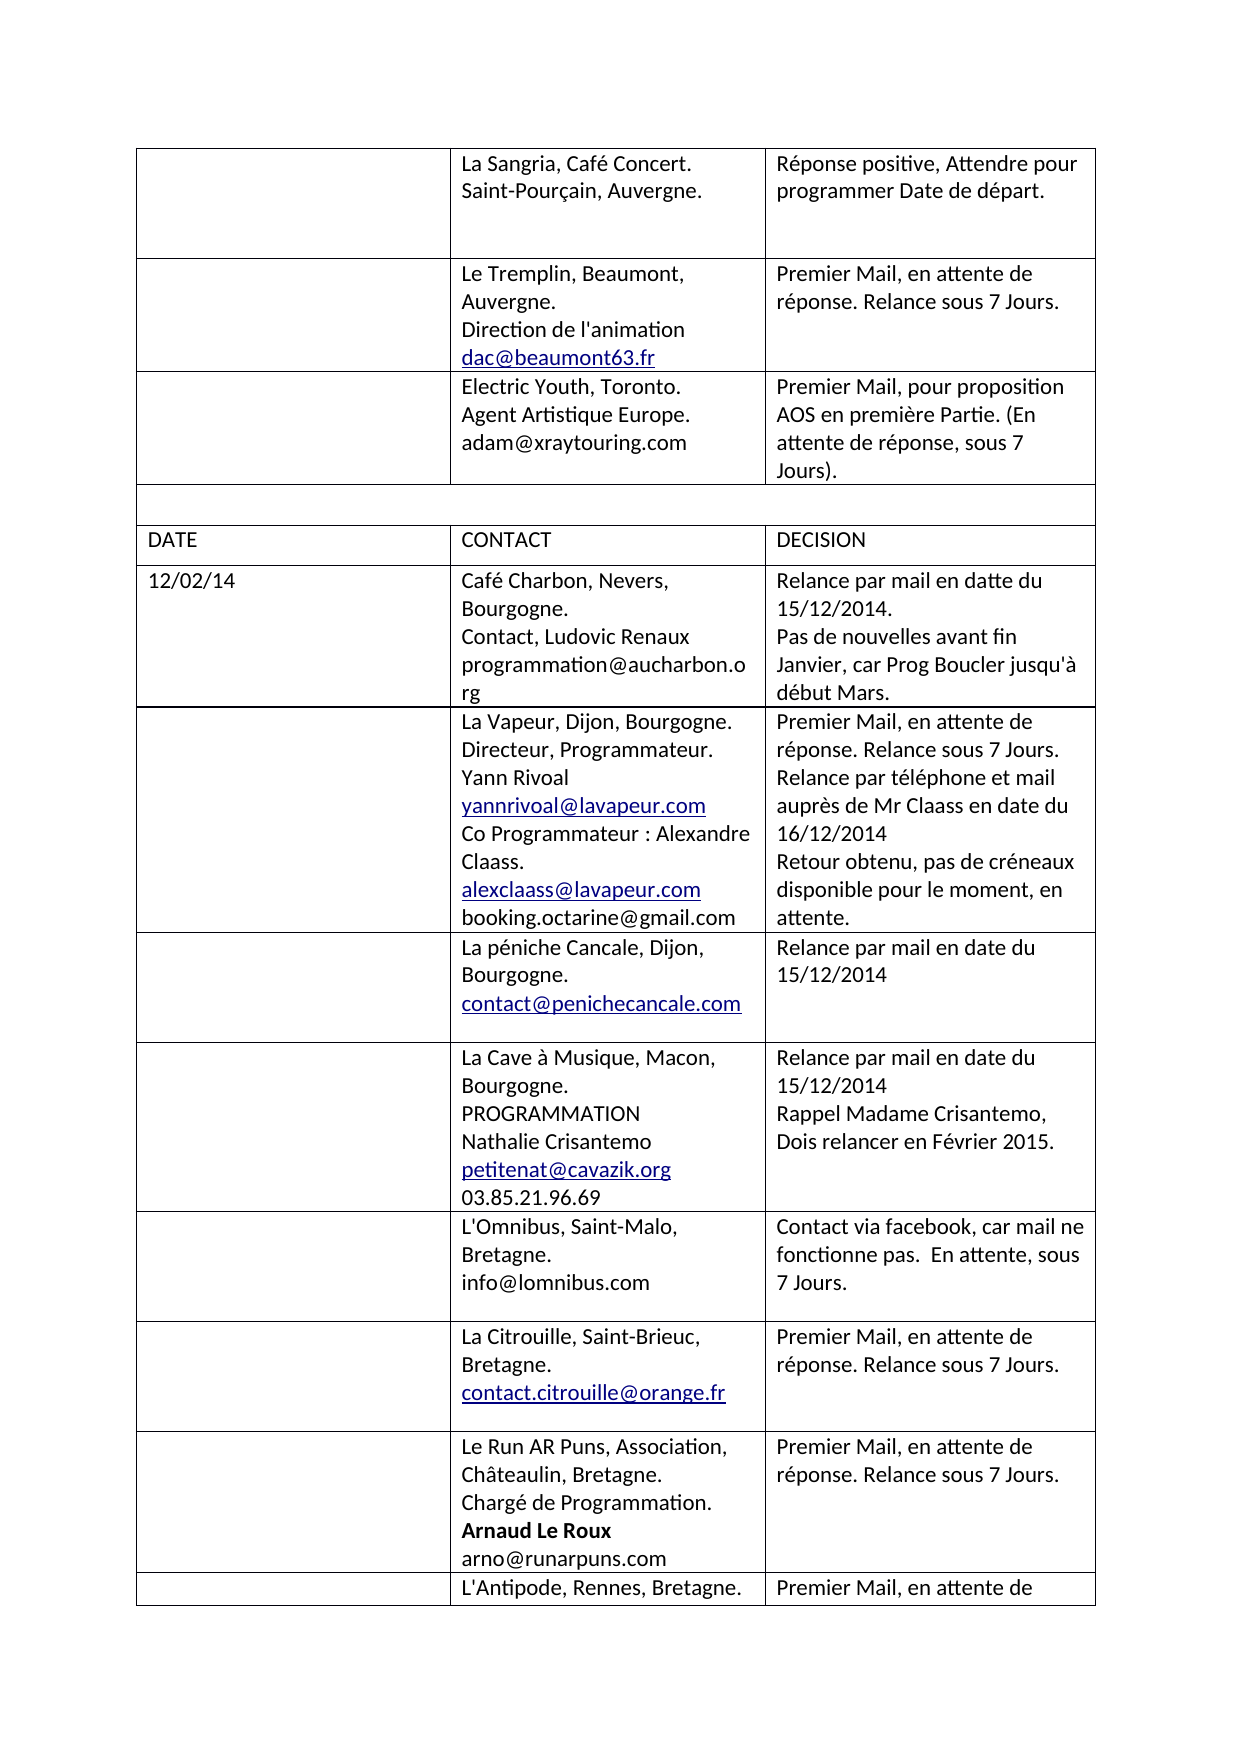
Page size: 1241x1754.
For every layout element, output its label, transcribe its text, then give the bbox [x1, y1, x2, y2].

table_cell La Cave à Musique, Macon, Bourgogne. PROGRAMMATION Nathalie Crisantemo petitenat@cavazik.org 03.85.21.96.69 [451, 1043, 765, 1211]
table_cell [137, 149, 450, 258]
table_cell Premier Mail, en attente de réponse. Relance sous 7 Jours. [766, 1432, 1095, 1572]
table_cell Contact via facebook, car mail ne fonctionne pas. En attente, sous 7 Jours. [766, 1212, 1095, 1321]
table_cell CONTACT [451, 526, 765, 565]
table_cell [137, 1432, 450, 1572]
table_cell L'Omnibus, Saint-Malo, Bretagne. info@lomnibus.com [451, 1212, 765, 1321]
table_cell Relance par mail en date du 15/12/2014 Rappel Madame Crisantemo, Dois relancer en Février 2015. [766, 1043, 1095, 1211]
table_cell DECISION [766, 526, 1095, 565]
table_cell Electric Youth, Toronto. Agent Artistique Europe. adam@xraytouring.com [451, 372, 765, 484]
table_cell La Vapeur, Dijon, Bourgogne. Directeur, Programmateur. Yann Rivoal yannrivoal@lavapeur.com Co Programmateur : Alexandre Claass. alexclaass@lavapeur.com booking.octarine@gmail.com [451, 708, 765, 932]
table_cell Premier Mail, pour proposition AOS en première Partie. (En attente de réponse, sous 7 Jours). [766, 372, 1095, 484]
table_cell La Sangria, Café Concert. Saint-Pourçain, Auvergne. [451, 149, 765, 258]
table_cell Premier Mail, en attente de réponse. Relance sous 7 Jours. [766, 259, 1095, 371]
table_cell [137, 933, 450, 1042]
table_cell Café Charbon, Nevers, Bourgogne. Contact, Ludovic Renaux programmation@aucharbon.org [451, 566, 765, 706]
table_cell [137, 485, 1095, 524]
table_cell La péniche Cancale, Dijon, Bourgogne. contact@penichecancale.com [451, 933, 765, 1042]
table_cell Réponse positive, Attendre pour programmer Date de départ. [766, 149, 1095, 258]
table_cell Relance par mail en date du 15/12/2014 [766, 933, 1095, 1042]
table_cell Premier Mail, en attente de réponse. Relance sous 7 Jours. [766, 1322, 1095, 1431]
table_cell Premier Mail, en attente de réponse. Relance sous 7 Jours. Relance par téléphone et mail auprès de Mr Claass en date du 16/12/2014 Retour obtenu, pas de créneaux disponible pour le moment, en attente. [766, 708, 1095, 932]
table_cell 02/12/14 [137, 566, 450, 706]
table_cell Premier Mail, en attente de [766, 1573, 1095, 1605]
table_cell [137, 1322, 450, 1431]
table_cell [137, 708, 450, 932]
table_cell L'Antipode, Rennes, Bretagne. [451, 1573, 765, 1605]
table_cell Relance par mail en datte du 15/12/2014. Pas de nouvelles avant fin Janvier, car Prog Boucler jusqu'à début Mars. [766, 566, 1095, 706]
table_cell [137, 1212, 450, 1321]
table_cell Le Tremplin, Beaumont, Auvergne. Direction de l'animation dac@beaumont63.fr [451, 259, 765, 371]
table_cell [137, 372, 450, 484]
table_cell [137, 1043, 450, 1211]
table_cell [137, 1573, 450, 1605]
table_cell [137, 259, 450, 371]
table_cell La Citrouille, Saint-Brieuc, Bretagne. contact.citrouille@orange.fr [451, 1322, 765, 1431]
table_cell Le Run AR Puns, Association, Châteaulin, Bretagne. Chargé de Programmation. Arnaud Le Roux arno@runarpuns.com [451, 1432, 765, 1572]
table_cell DATE [137, 526, 450, 565]
